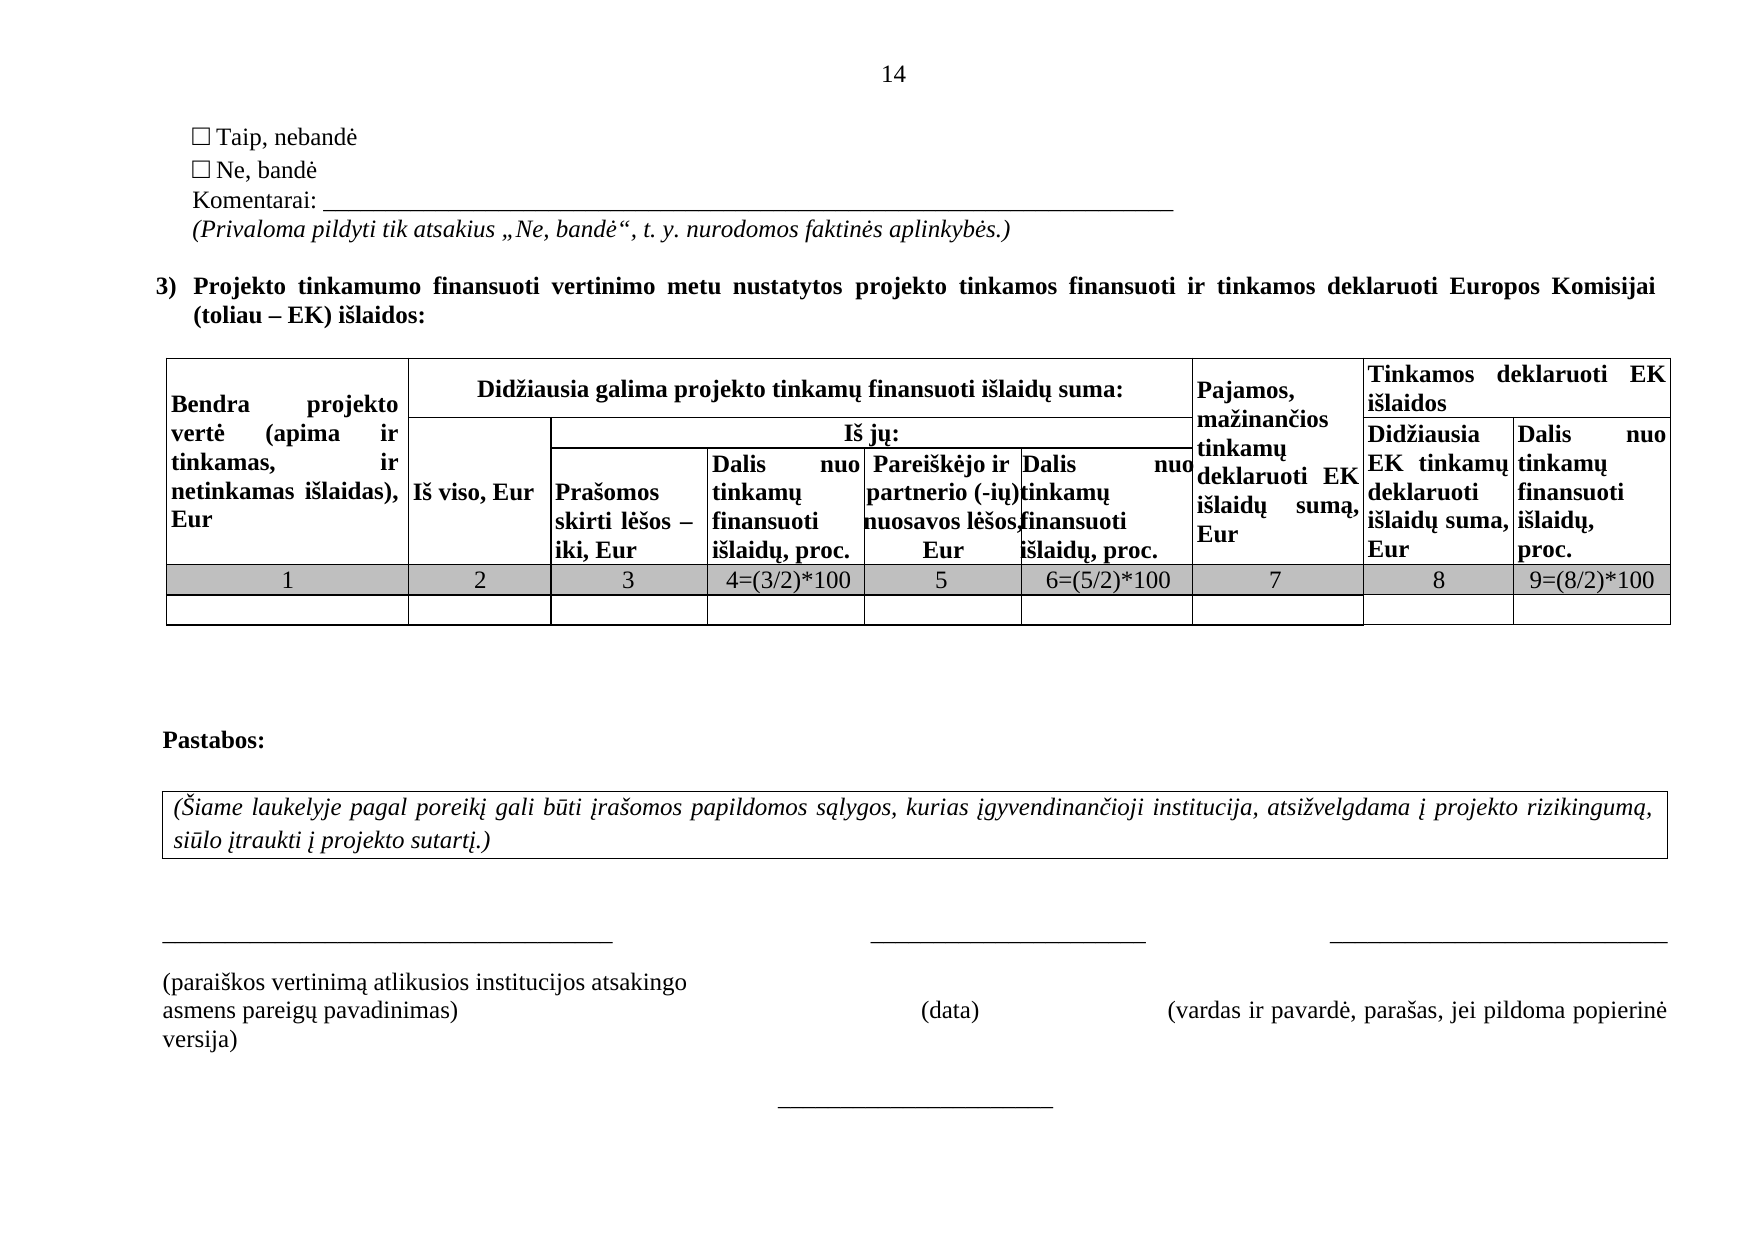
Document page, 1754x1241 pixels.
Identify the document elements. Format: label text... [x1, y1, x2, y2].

text 3) Projekto tinkamumo finansuoti vertinimo metu nustatytos projekto tinkamos finansuoti ir tinkamos deklaruoti Europos Komisijai (toliau – EK) išlaidos: [156, 271, 1668, 329]
table_header Didžiausia galima projekto tinkamų finansuoti išlaidų suma: [409, 359, 1192, 417]
text Komentarai: ____________________________________________________________________ [192, 185, 1668, 214]
table_cell 1 [167, 565, 408, 594]
text ____________________________________ ______________________ ___________________________ [162, 917, 1668, 945]
table_cell [865, 596, 1021, 624]
table_cell [1193, 596, 1363, 624]
text □ Ne, bandė [192, 152, 1668, 185]
table_cell 5 [865, 565, 1021, 594]
table_header Bendra projekto vertė (apima ir tinkamas, ir netinkamas išlaidas), Eur [167, 359, 408, 564]
table_cell [1364, 595, 1513, 624]
table_cell Didžiausia EK tinkamų deklaruoti išlaidų suma, Eur [1364, 418, 1513, 564]
table_header (Šiame laukelyje pagal poreikį gali būti įrašomos papildomos sąlygos, kurias įgyvendinančioji institucija, atsižvelgdama į projekto rizikingumą, siūlo įtraukti į projekto sutartį.) [163, 792, 1667, 858]
table_cell [708, 596, 864, 624]
table_cell 6=(5/2)*100 [1022, 565, 1192, 594]
text Pastabos: [118, 725, 1668, 754]
table_cell Dalis nuo tinkamų finansuoti išlaidų, proc. [1022, 449, 1192, 564]
table_cell [1022, 596, 1192, 624]
table_cell Dalis nuo tinkamų finansuoti išlaidų, proc. [1514, 418, 1670, 564]
table_cell 8 [1364, 565, 1513, 594]
table_cell 9=(8/2)*100 [1514, 565, 1670, 594]
table_cell Iš viso, Eur [409, 418, 550, 564]
table_cell Dalis nuo tinkamų finansuoti išlaidų, proc. [708, 449, 864, 564]
text □ Taip, nebandė [192, 118, 1668, 152]
table_cell [167, 596, 408, 624]
table_cell Iš jų: [552, 418, 1192, 447]
text asmens pareigų pavadinimas) (data) (vardas ir pavardė, parašas, jei pildoma popierinė versija) [162, 996, 1668, 1053]
table_cell [409, 596, 550, 624]
text ______________________ [162, 1082, 1668, 1111]
table_cell Prašomos skirti lėšos – iki, Eur [552, 449, 707, 564]
text (Privaloma pildyti tik atsakius „Ne, bandė“, t. y. nurodomos faktinės aplinkybės.) [192, 214, 1668, 243]
table_header Pajamos, mažinančios tinkamų deklaruoti EK išlaidų sumą, Eur [1193, 359, 1363, 564]
table_header Tinkamos deklaruoti EK išlaidos [1364, 359, 1670, 417]
table_cell 2 [409, 565, 550, 594]
table_cell 3 [552, 565, 707, 594]
table_cell [552, 596, 707, 624]
table_cell [1514, 595, 1670, 624]
table_cell Pareiškėjo ir partnerio (-ių) nuosavos lėšos, Eur [865, 449, 1021, 564]
table_cell 7 [1193, 565, 1363, 594]
table_cell 4=(3/2)*100 [708, 565, 864, 594]
text (paraiškos vertinimą atlikusios institucijos atsakingo [162, 967, 1668, 996]
